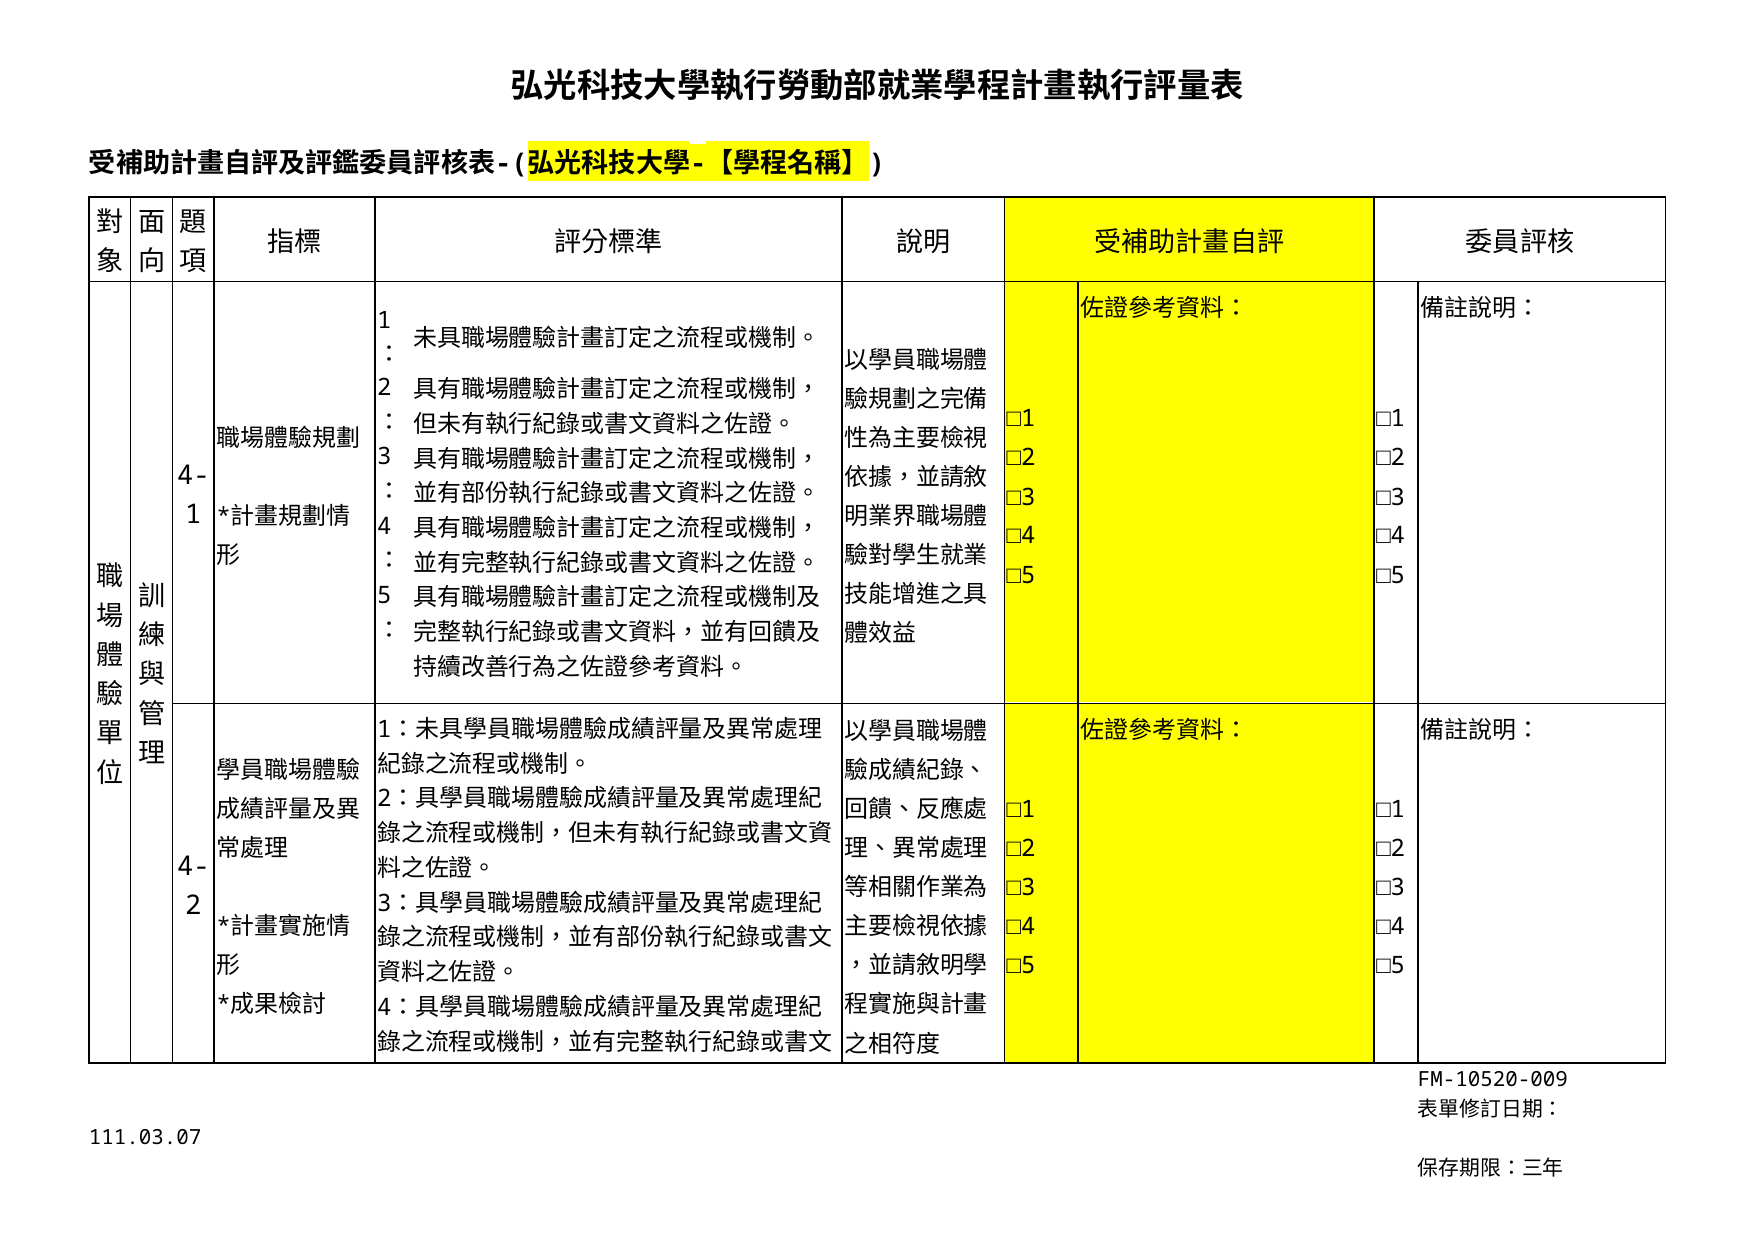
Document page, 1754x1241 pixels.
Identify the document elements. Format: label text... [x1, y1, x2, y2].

table_cell 佐證參考資料： [1079, 704, 1373, 1062]
table_cell 備註說明： [1419, 704, 1665, 1062]
table_header 受補助計畫自評及評鑑委員評核表-(弘光科技大學-【學程名稱】) [89, 141, 1665, 196]
table_cell 1：未具學員職場體驗成績評量及異常處理紀錄之流程或機制。 2：具學員職場體驗成績評量及異常處理紀錄之流程或機制，但未有執行紀錄或書文資料之佐證。 3：具學員職場體驗成績評量及異常處理紀錄之流程或機制，並有部份執行紀錄或書文資料之佐證。 4：具學員職場體驗成績評量及異常處理紀錄之流程或機制，並有完整執行紀錄或書文 [376, 704, 841, 1062]
table_header 說明 [843, 198, 1004, 281]
table_cell 職場體驗規劃 *計畫規劃情形 [215, 282, 374, 702]
table_cell 學員職場體驗成績評量及異常處理 *計畫實施情形 *成果檢討 [215, 704, 374, 1062]
table_header 對象 [90, 198, 130, 281]
table_cell 具有職場體驗計畫訂定之流程或機制，並有部份執行紀錄或書文資料之佐證。 [413, 439, 840, 508]
table_header 指標 [215, 198, 374, 281]
table_cell □1 □2 □3 □4 □5 [1375, 704, 1417, 1062]
table_cell 4-2 [173, 704, 213, 1062]
table_cell 以學員職場體驗規劃之完備性為主要檢視依據，並請敘明業界職場體驗對學生就業技能增進之具體效益 [843, 282, 1004, 702]
table_cell □1 □2 □3 □4 □5 [1375, 282, 1417, 702]
table_cell 具有職場體驗計畫訂定之流程或機制及完整執行紀錄或書文資料，並有回饋及持續改善行為之佐證參考資料。 [413, 578, 840, 682]
table_cell 2： [377, 370, 413, 439]
table_cell 4： [377, 509, 413, 578]
table_cell □1 □2 □3 □4 □5 [1005, 704, 1077, 1062]
table_cell 以學員職場體驗成績紀錄、回饋、反應處理、異常處理等相關作業為主要檢視依據，並請敘明學程實施與計畫之相符度 [843, 704, 1004, 1062]
table_header 未具職場體驗計畫訂定之流程或機制。 [413, 303, 840, 370]
table_header 題項 [173, 198, 213, 281]
table_cell 職場 體驗 單位 [90, 282, 130, 1062]
table_cell 4-1 [173, 282, 213, 702]
table_cell 5： [377, 578, 413, 682]
table_header 委員評核 [1375, 198, 1665, 281]
table_cell 3： [377, 439, 413, 508]
table_cell [376, 282, 841, 702]
table_cell □1 □2 □3 □4 □5 [1005, 282, 1077, 702]
table_header 受補助計畫自評 [1005, 198, 1373, 281]
table_header 1： [377, 303, 413, 370]
table_header 評分標準 [376, 198, 841, 281]
table_header 面向 [131, 198, 172, 281]
table_cell 備註說明： [1419, 282, 1665, 702]
table_cell 佐證參考資料： [1079, 282, 1373, 702]
table_cell 具有職場體驗計畫訂定之流程或機制，並有完整執行紀錄或書文資料之佐證。 [413, 509, 840, 578]
table_cell 具有職場體驗計畫訂定之流程或機制，但未有執行紀錄或書文資料之佐證。 [413, 370, 840, 439]
table_cell 訓練 與管 理 [131, 282, 172, 1062]
